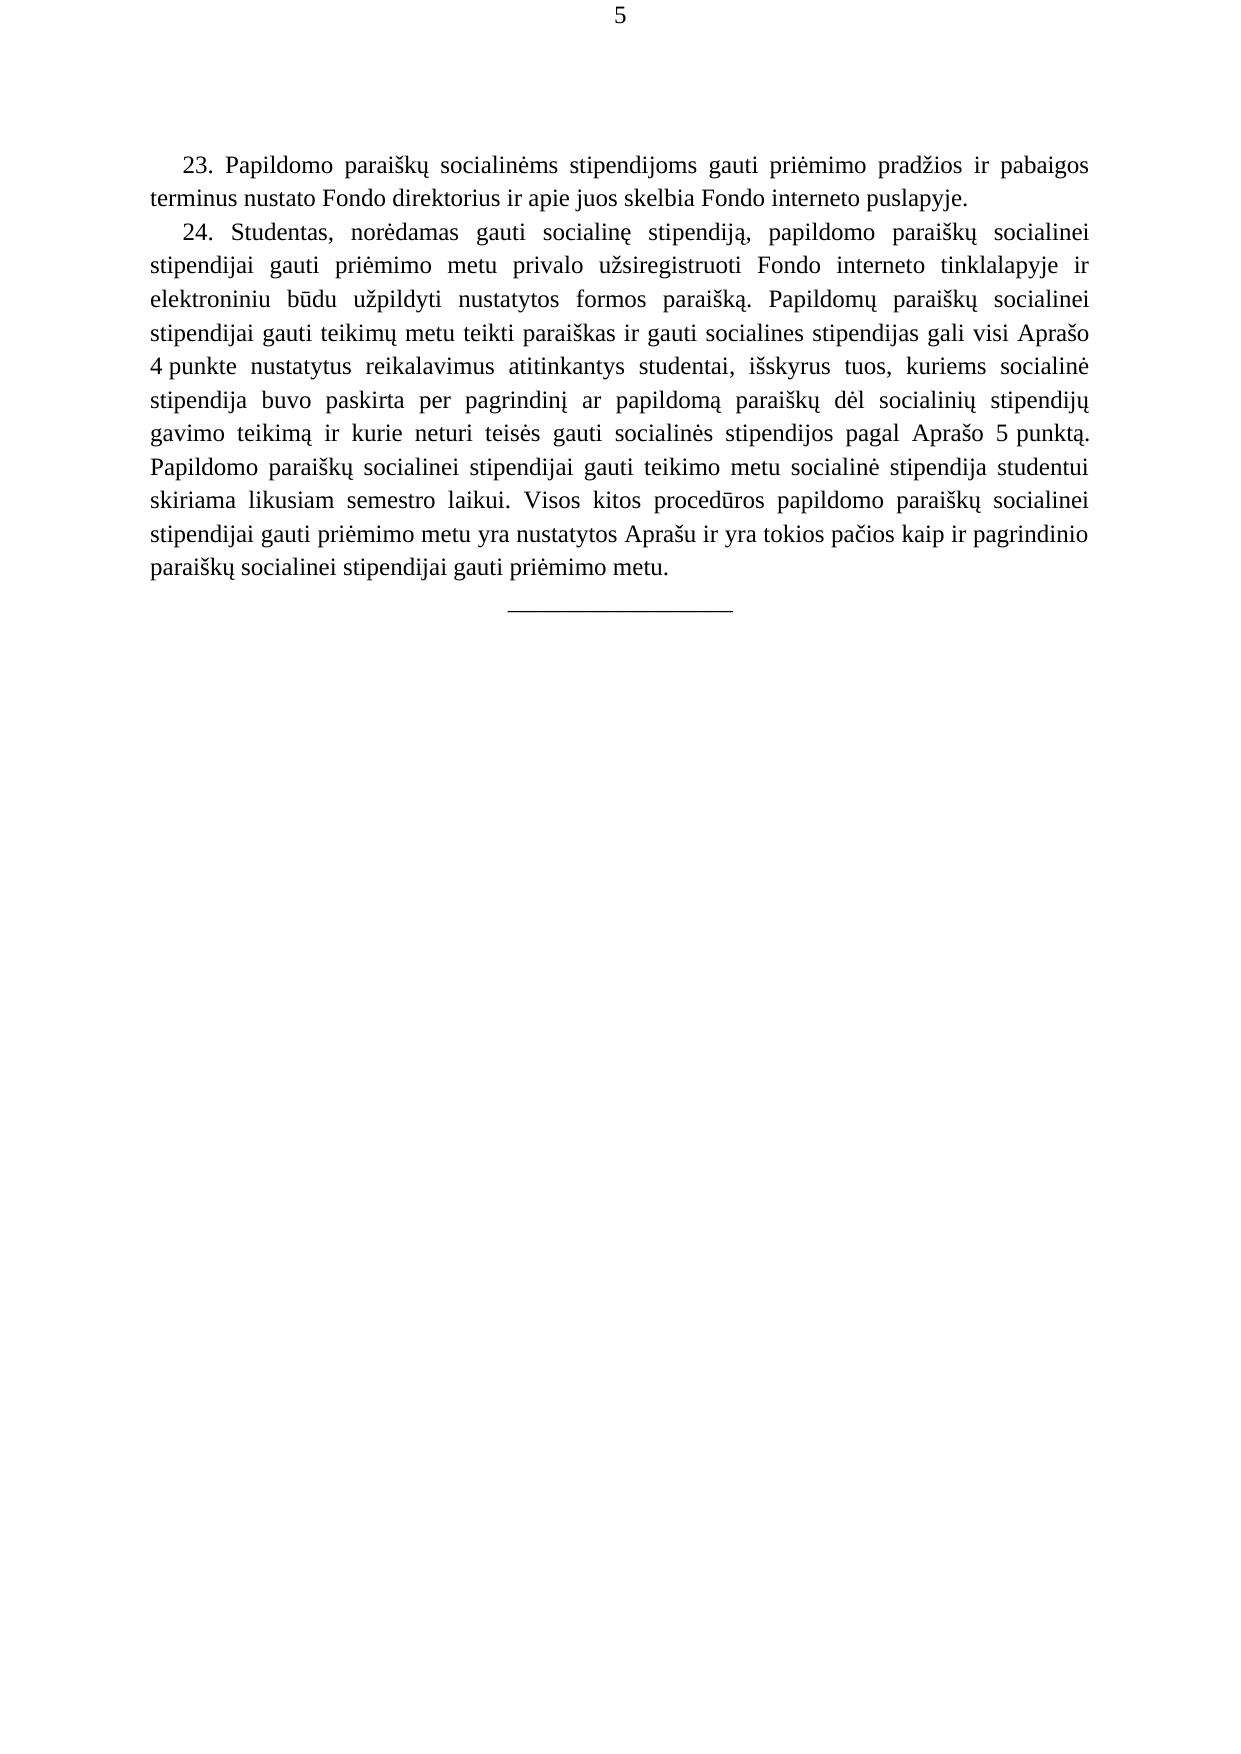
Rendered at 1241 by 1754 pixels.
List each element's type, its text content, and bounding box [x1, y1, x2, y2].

text 23. Papildomo paraiškų socialinėms stipendijoms gauti priėmimo pradžios ir pabaigos terminus nustato Fondo direktorius ir apie juos skelbia Fondo interneto puslapyje. [150, 150, 1090, 212]
text 24. Studentas, norėdamas gauti socialinę stipendiją, papildomo paraiškų socialinei stipendijai gauti priėmimo metu privalo užsiregistruoti Fondo interneto tinklalapyje ir elektroniniu būdu užpildyti nustatytos formos paraišką. Papildomų paraiškų socialinei stipendijai gauti teikimų metu teikti paraiškas ir gauti socialines stipendijas gali visi Aprašo 4 punkte nustatytus reikalavimus atitinkantys studentai, išskyrus tuos, kuriems socialinė stipendija buvo paskirta per pagrindinį ar papildomą paraiškų dėl socialinių stipendijų gavimo teikimą ir kurie neturi teisės gauti socialinės stipendijos pagal Aprašo 5 punktą. Papildomo paraiškų socialinei stipendijai gauti teikimo metu socialinė stipendija studentui skiriama likusiam semestro laikui. Visos kitos procedūros papildomo paraiškų socialinei stipendijai gauti priėmimo metu yra nustatytos Aprašu ir yra tokios pačios kaip ir pagrindinio paraiškų socialinei stipendijai gauti priėmimo metu. [150, 217, 1090, 581]
text __________________ [150, 586, 1090, 615]
